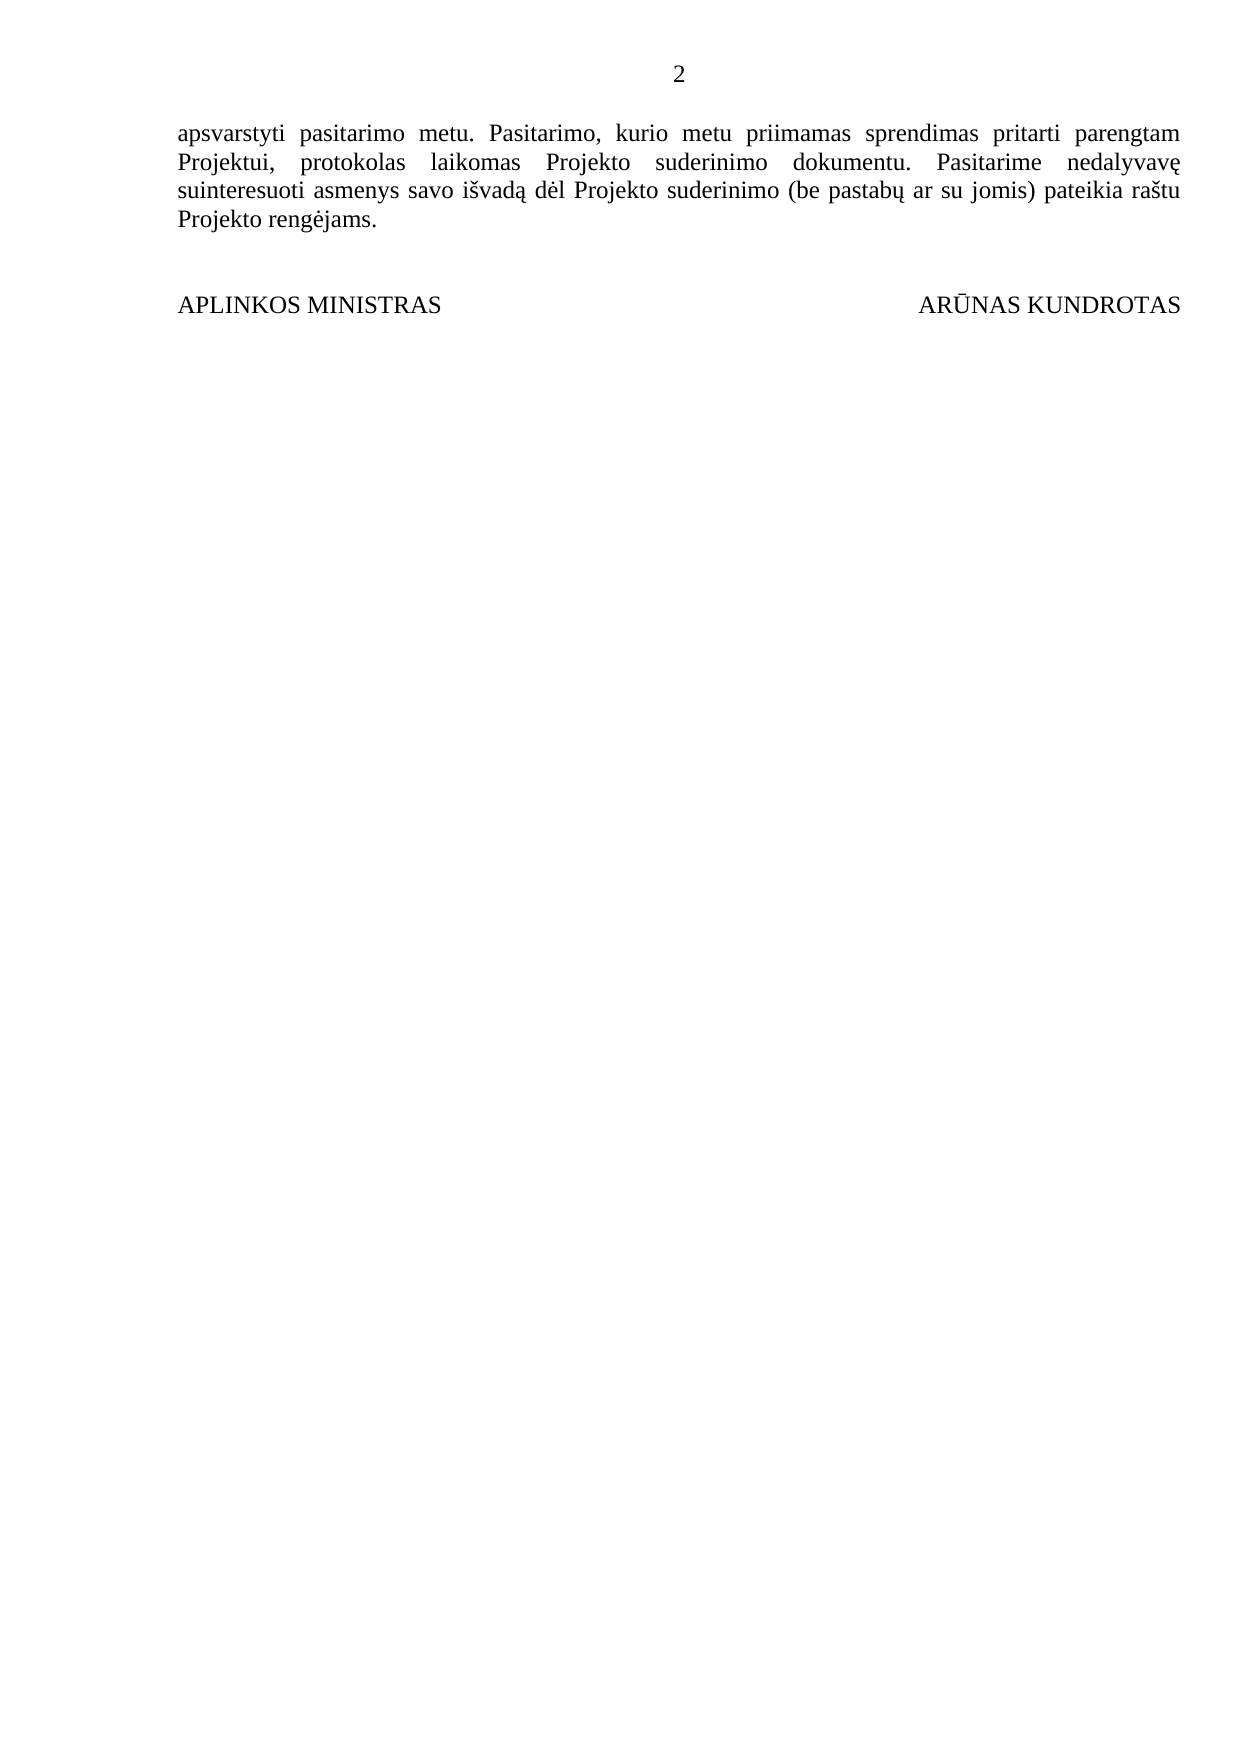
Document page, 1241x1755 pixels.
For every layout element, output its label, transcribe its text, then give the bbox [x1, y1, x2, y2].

text APLINKOS MINISTRAS ARŪNAS KUNDROTAS [177, 291, 1181, 319]
text apsvarstyti pasitarimo metu. Pasitarimo, kurio metu priimamas sprendimas pritarti parengtam Projektui, protokolas laikomas Projekto suderinimo dokumentu. Pasitarime nedalyvavę suinteresuoti asmenys savo išvadą dėl Projekto suderinimo (be pastabų ar su jomis) pateikia raštu Projekto rengėjams. [177, 118, 1181, 233]
